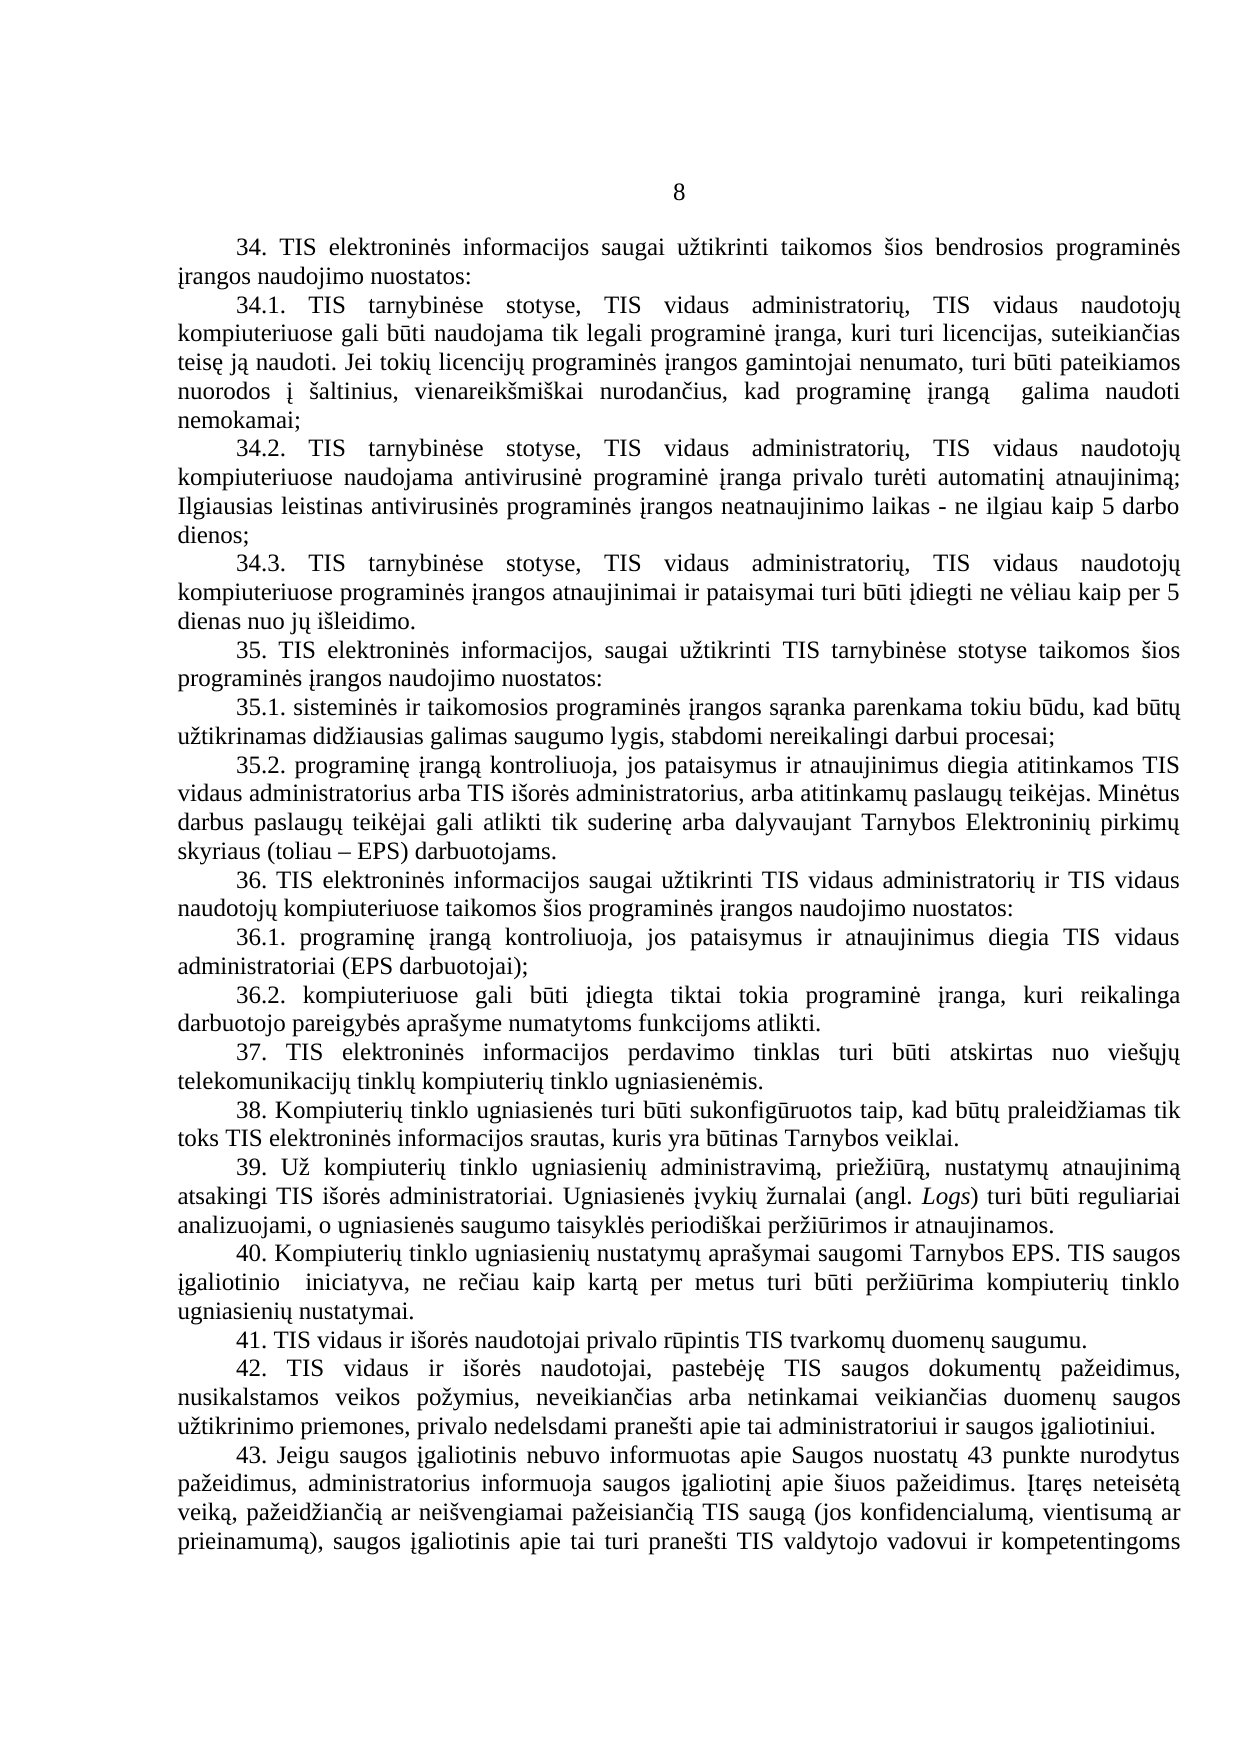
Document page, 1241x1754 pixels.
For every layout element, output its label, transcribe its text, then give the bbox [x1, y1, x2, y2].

text 42. TIS vidaus ir išorės naudotojai, pastebėję TIS saugos dokumentų pažeidimus, nusikalstamos veikos požymius, neveikiančias arba netinkamai veikiančias duomenų saugos užtikrinimo priemones, privalo nedelsdami pranešti apie tai administratoriui ir saugos įgaliotiniui. [177, 1353, 1181, 1440]
text 35.2. programinę įrangą kontroliuoja, jos pataisymus ir atnaujinimus diegia atitinkamos TIS vidaus administratorius arba TIS išorės administratorius, arba atitinkamų paslaugų teikėjas. Minėtus darbus paslaugų teikėjai gali atlikti tik suderinę arba dalyvaujant Tarnybos Elektroninių pirkimų skyriaus (toliau – EPS) darbuotojams. [177, 750, 1181, 865]
text 39. Už kompiuterių tinklo ugniasienių administravimą, priežiūrą, nustatymų atnaujinimą atsakingi TIS išorės administratoriai. Ugniasienės įvykių žurnalai (angl. Logs) turi būti reguliariai analizuojami, o ugniasienės saugumo taisyklės periodiškai peržiūrimos ir atnaujinamos. [177, 1152, 1181, 1238]
text 36. TIS elektroninės informacijos saugai užtikrinti TIS vidaus administratorių ir TIS vidaus naudotojų kompiuteriuose taikomos šios programinės įrangos naudojimo nuostatos: [177, 865, 1181, 922]
text 36.1. programinę įrangą kontroliuoja, jos pataisymus ir atnaujinimus diegia TIS vidaus administratoriai (EPS darbuotojai); [177, 922, 1181, 980]
text 34.3. TIS tarnybinėse stotyse, TIS vidaus administratorių, TIS vidaus naudotojų kompiuteriuose programinės įrangos atnaujinimai ir pataisymai turi būti įdiegti ne vėliau kaip per 5 dienas nuo jų išleidimo. [177, 548, 1181, 635]
text 41. TIS vidaus ir išorės naudotojai privalo rūpintis TIS tvarkomų duomenų saugumu. [177, 1325, 1181, 1353]
text 37. TIS elektroninės informacijos perdavimo tinklas turi būti atskirtas nuo viešųjų telekomunikacijų tinklų kompiuterių tinklo ugniasienėmis. [177, 1037, 1181, 1095]
text 35. TIS elektroninės informacijos, saugai užtikrinti TIS tarnybinėse stotyse taikomos šios programinės įrangos naudojimo nuostatos: [177, 635, 1181, 692]
text 34.1. TIS tarnybinėse stotyse, TIS vidaus administratorių, TIS vidaus naudotojų kompiuteriuose gali būti naudojama tik legali programinė įranga, kuri turi licencijas, suteikiančias teisę ją naudoti. Jei tokių licencijų programinės įrangos gamintojai nenumato, turi būti pateikiamos nuorodos į šaltinius, vienareikšmiškai nurodančius, kad programinę įrangą galima naudoti nemokamai; [177, 290, 1181, 433]
text 40. Kompiuterių tinklo ugniasienių nustatymų aprašymai saugomi Tarnybos EPS. TIS saugos įgaliotinio iniciatyva, ne rečiau kaip kartą per metus turi būti peržiūrima kompiuterių tinklo ugniasienių nustatymai. [177, 1238, 1181, 1325]
text 43. Jeigu saugos įgaliotinis nebuvo informuotas apie Saugos nuostatų 43 punkte nurodytus pažeidimus, administratorius informuoja saugos įgaliotinį apie šiuos pažeidimus. Įtaręs neteisėtą veiką, pažeidžiančią ar neišvengiamai pažeisiančią TIS saugą (jos konfidencialumą, vientisumą ar prieinamumą), saugos įgaliotinis apie tai turi pranešti TIS valdytojo vadovui ir kompetentingoms [177, 1440, 1181, 1555]
text 34. TIS elektroninės informacijos saugai užtikrinti taikomos šios bendrosios programinės įrangos naudojimo nuostatos: [177, 232, 1181, 290]
text 35.1. sisteminės ir taikomosios programinės įrangos sąranka parenkama tokiu būdu, kad būtų užtikrinamas didžiausias galimas saugumo lygis, stabdomi nereikalingi darbui procesai; [177, 692, 1181, 750]
text 34.2. TIS tarnybinėse stotyse, TIS vidaus administratorių, TIS vidaus naudotojų kompiuteriuose naudojama antivirusinė programinė įranga privalo turėti automatinį atnaujinimą; Ilgiausias leistinas antivirusinės programinės įrangos neatnaujinimo laikas - ne ilgiau kaip 5 darbo dienos; [177, 433, 1181, 548]
text 36.2. kompiuteriuose gali būti įdiegta tiktai tokia programinė įranga, kuri reikalinga darbuotojo pareigybės aprašyme numatytoms funkcijoms atlikti. [177, 980, 1181, 1037]
text 38. Kompiuterių tinklo ugniasienės turi būti sukonfigūruotos taip, kad būtų praleidžiamas tik toks TIS elektroninės informacijos srautas, kuris yra būtinas Tarnybos veiklai. [177, 1095, 1181, 1152]
